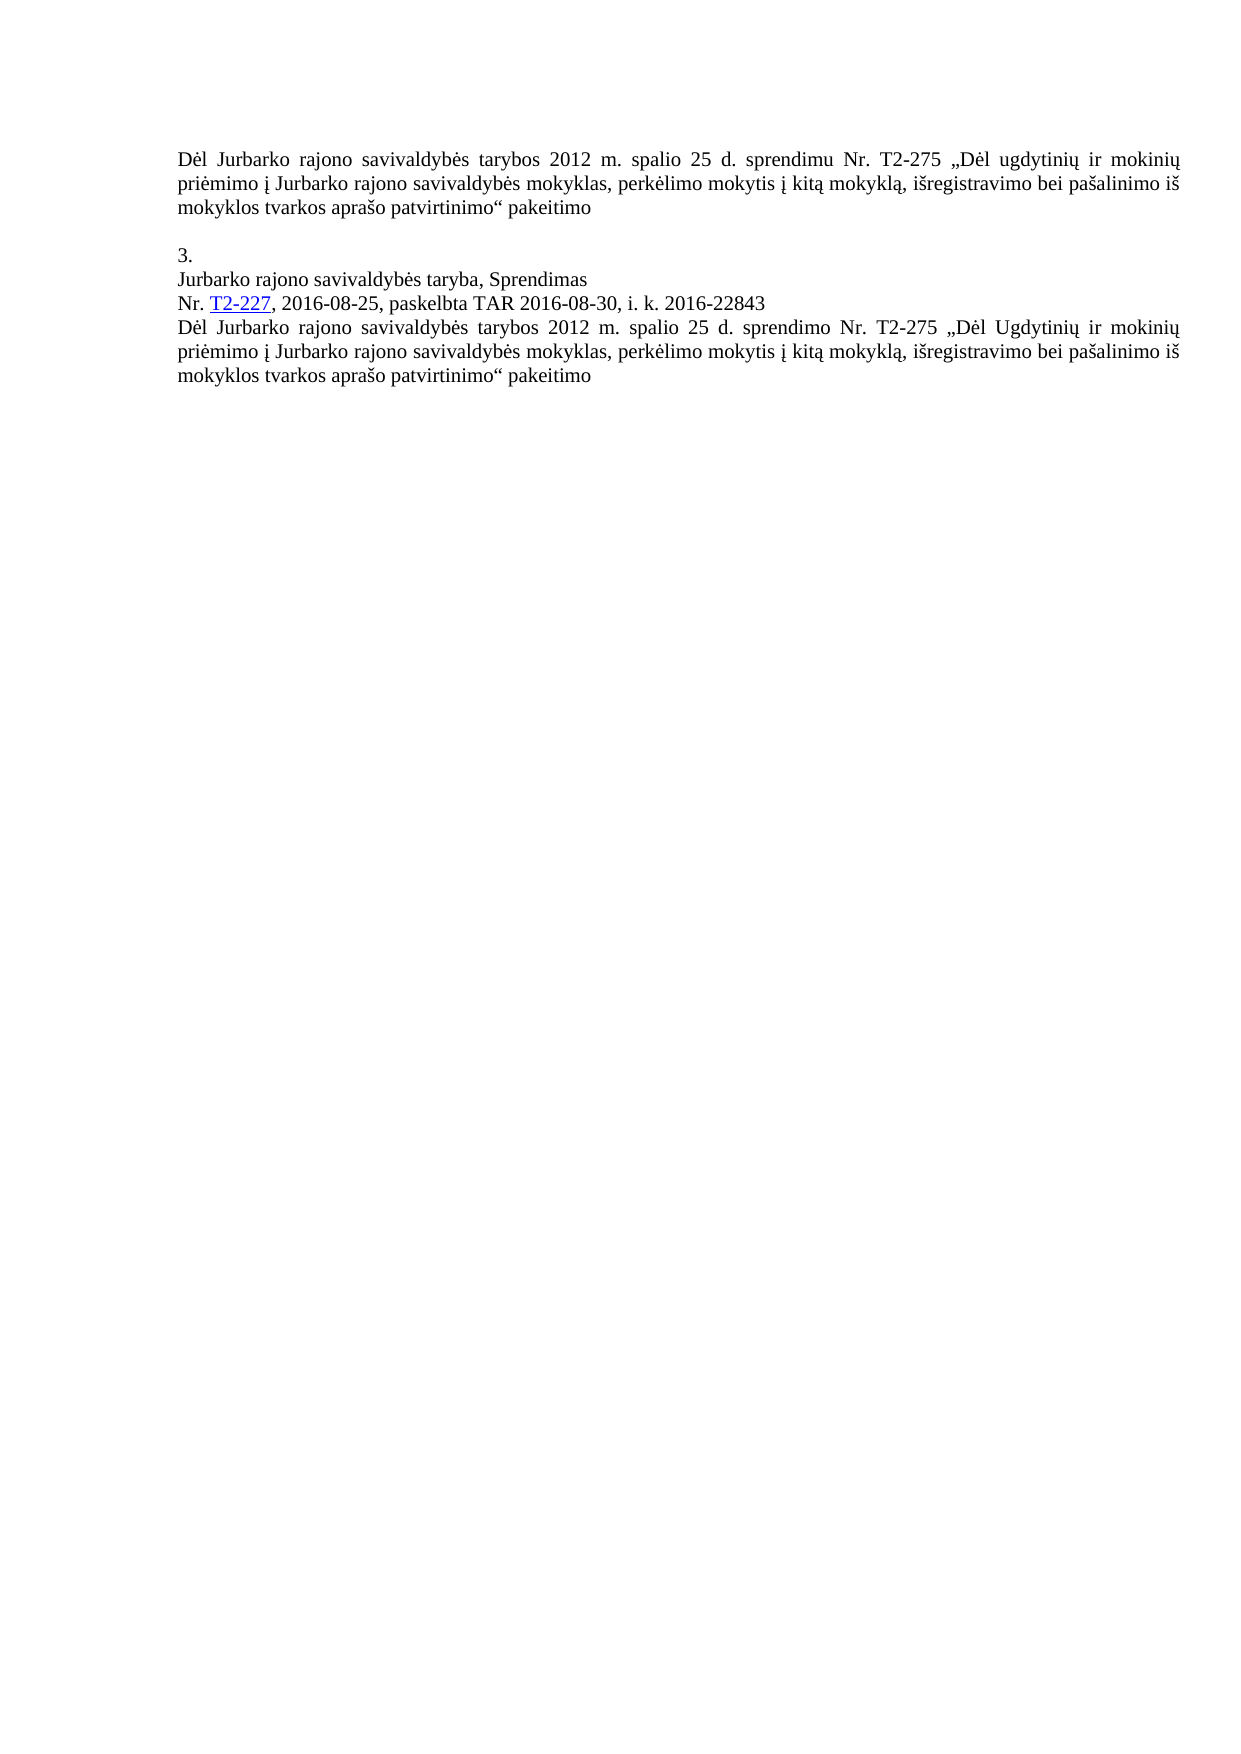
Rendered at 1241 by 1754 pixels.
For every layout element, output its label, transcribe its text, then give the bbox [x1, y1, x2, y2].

text Dėl Jurbarko rajono savivaldybės tarybos 2012 m. spalio 25 d. sprendimu Nr. T2-275 „Dėl ugdytinių ir mokinių priėmimo į Jurbarko rajono savivaldybės mokyklas, perkėlimo mokytis į kitą mokyklą, išregistravimo bei pašalinimo iš mokyklos tvarkos aprašo patvirtinimo“ pakeitimo [177, 147, 1181, 219]
text Dėl Jurbarko rajono savivaldybės tarybos 2012 m. spalio 25 d. sprendimo Nr. T2-275 „Dėl Ugdytinių ir mokinių priėmimo į Jurbarko rajono savivaldybės mokyklas, perkėlimo mokytis į kitą mokyklą, išregistravimo bei pašalinimo iš mokyklos tvarkos aprašo patvirtinimo“ pakeitimo [177, 315, 1181, 387]
text Nr. T2-227, 2016-08-25, paskelbta TAR 2016-08-30, i. k. 2016-22843 [177, 291, 1181, 315]
text Jurbarko rajono savivaldybės taryba, Sprendimas [177, 267, 1181, 291]
text 3. [177, 243, 1181, 267]
